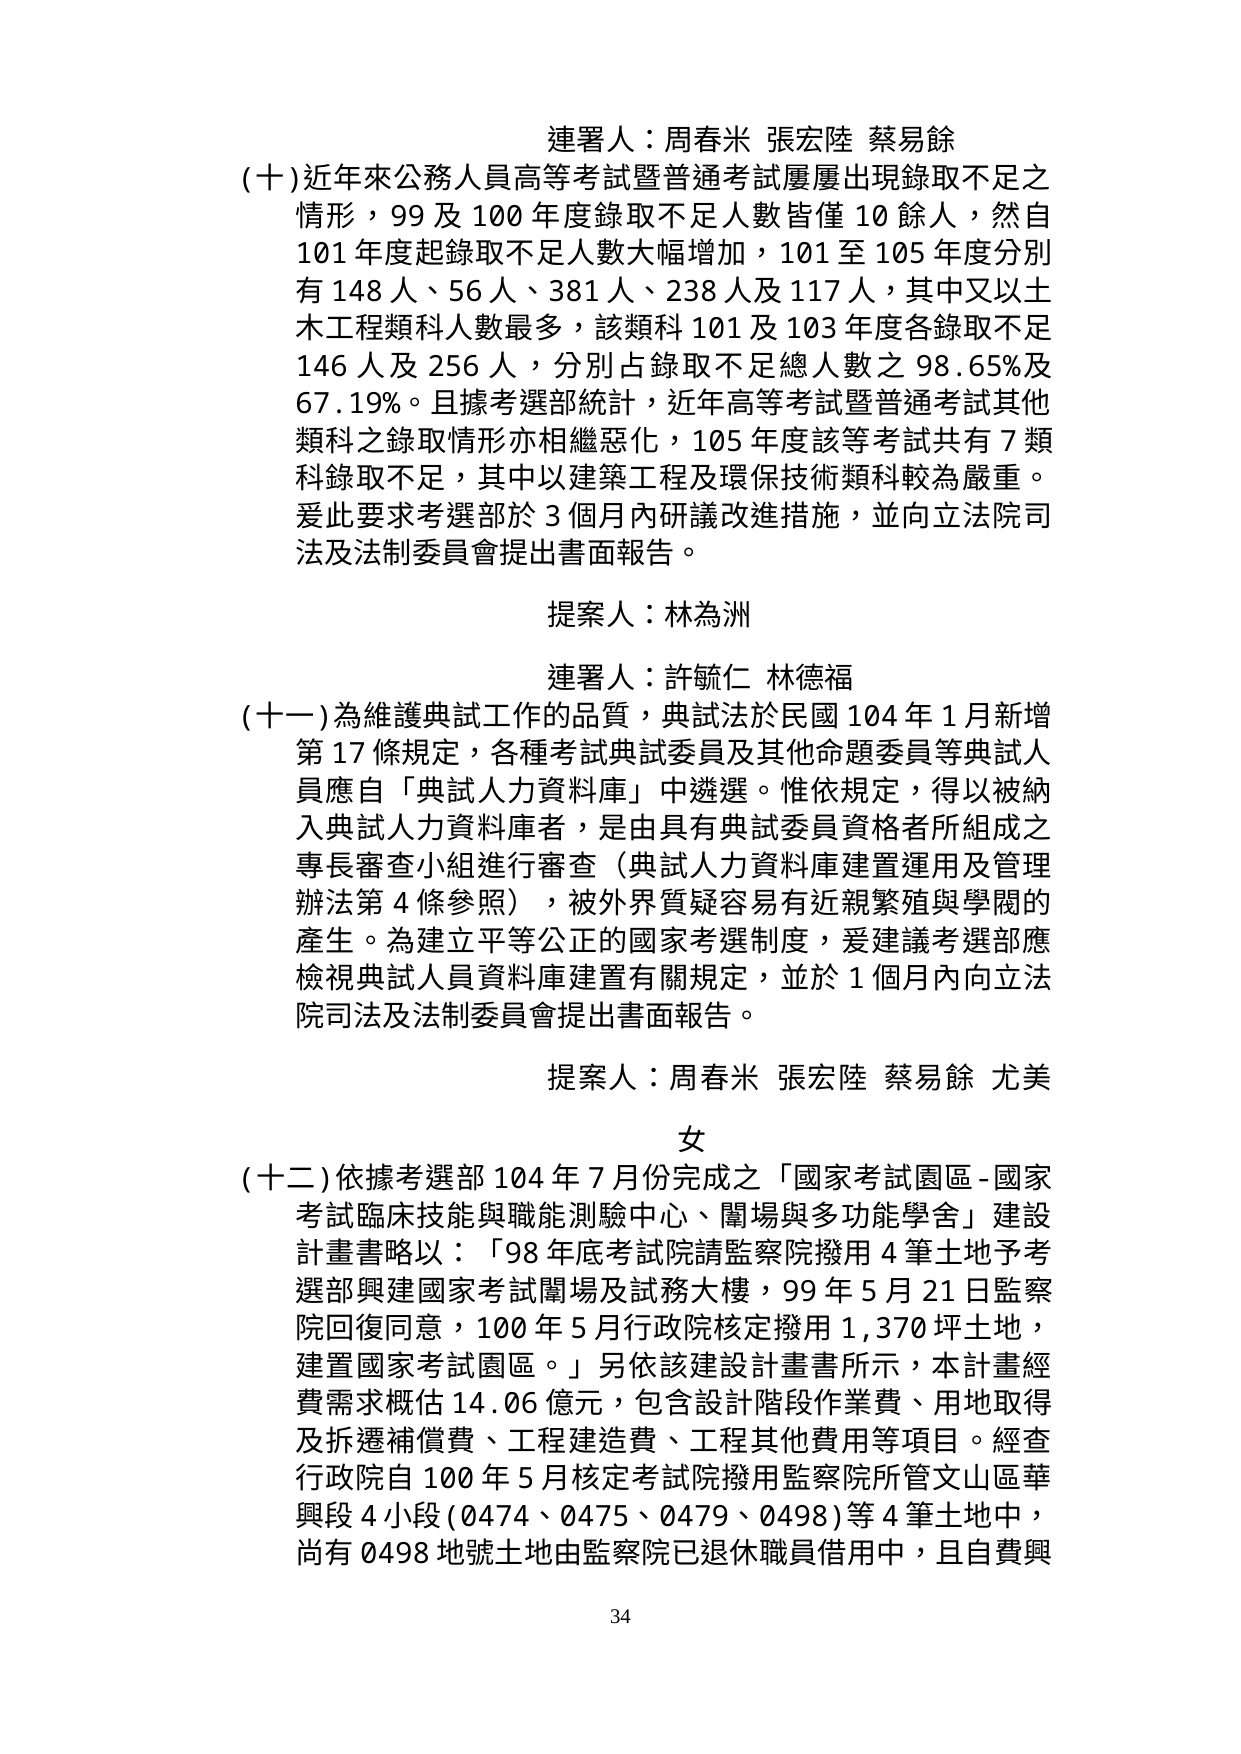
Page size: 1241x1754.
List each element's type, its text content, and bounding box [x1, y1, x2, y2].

text 提案人：林為洲 [547, 571, 1053, 634]
text (十)近年來公務人員高等考試暨普通考試屢屢出現錄取不足之情形，99及100年度錄取不足人數皆僅10餘人，然自101年度起錄取不足人數大幅增加，101至105年度分別有148人、56人、381人、238人及117人，其中又以土木工程類科人數最多，該類科101及103年度各錄取不足146人及256人，分別占錄取不足總人數之98.65%及67.19%。且據考選部統計，近年高等考試暨普通考試其他類科之錄取情形亦相繼惡化，105年度該等考試共有7類科錄取不足，其中以建築工程及環保技術類科較為嚴重。爰此要求考選部於3個月內研議改進措施，並向立法院司法及法制委員會提出書面報告。 [237, 159, 1053, 571]
text 連署人：許毓仁 林德福 [547, 634, 1053, 696]
text (十二)依據考選部104年7月份完成之「國家考試園區-國家考試臨床技能與職能測驗中心、闈場與多功能學舍」建設計畫書略以：「98年底考試院請監察院撥用4筆土地予考選部興建國家考試闈場及試務大樓，99年5月21日監察院回復同意，100年5月行政院核定撥用1,370坪土地，建置國家考試園區。」另依該建設計畫書所示，本計畫經費需求概估14.06億元，包含設計階段作業費、用地取得及拆遷補償費、工程建造費、工程其他費用等項目。經查：行政院自100年5月核定考試院撥用監察院所管文山區華興段4小段(0474、0475、0479、0498)等4筆土地中，尚有0498地號土地由監察院已退休職員借用中，且自費興建房舍計11戶，至今5年餘仍占用不肯搬離，恐影響國家考試園區預訂興建進度。復查，為了解本案之可行性及規劃方向，考選部於103年度「一般行政-基本行政工作維持」工作計畫編列預算295萬元委外規劃園區興建計畫，是項委辦計畫於103年8月決標240萬3千元，惟全數保留至104年度執行，迄至105年8月底尚有48萬0,600元未執行。 [237, 1159, 1053, 1571]
text (十一)為維護典試工作的品質，典試法於民國104年1月新增第17條規定，各種考試典試委員及其他命題委員等典試人員應自「典試人力資料庫」中遴選。惟依規定，得以被納入典試人力資料庫者，是由具有典試委員資格者所組成之專長審查小組進行審查（典試人力資料庫建置運用及管理辦法第4條參照），被外界質疑容易有近親繁殖與學閥的產生。為建立平等公正的國家考選制度，爰建議考選部應檢視典試人員資料庫建置有關規定，並於1個月內向立法院司法及法制委員會提出書面報告。 [237, 696, 1053, 1034]
text 提案人：周春米 張宏陸 蔡易餘 尤美女 [547, 1034, 1053, 1159]
text 連署人：周春米 張宏陸 蔡易餘 [547, 96, 1053, 159]
